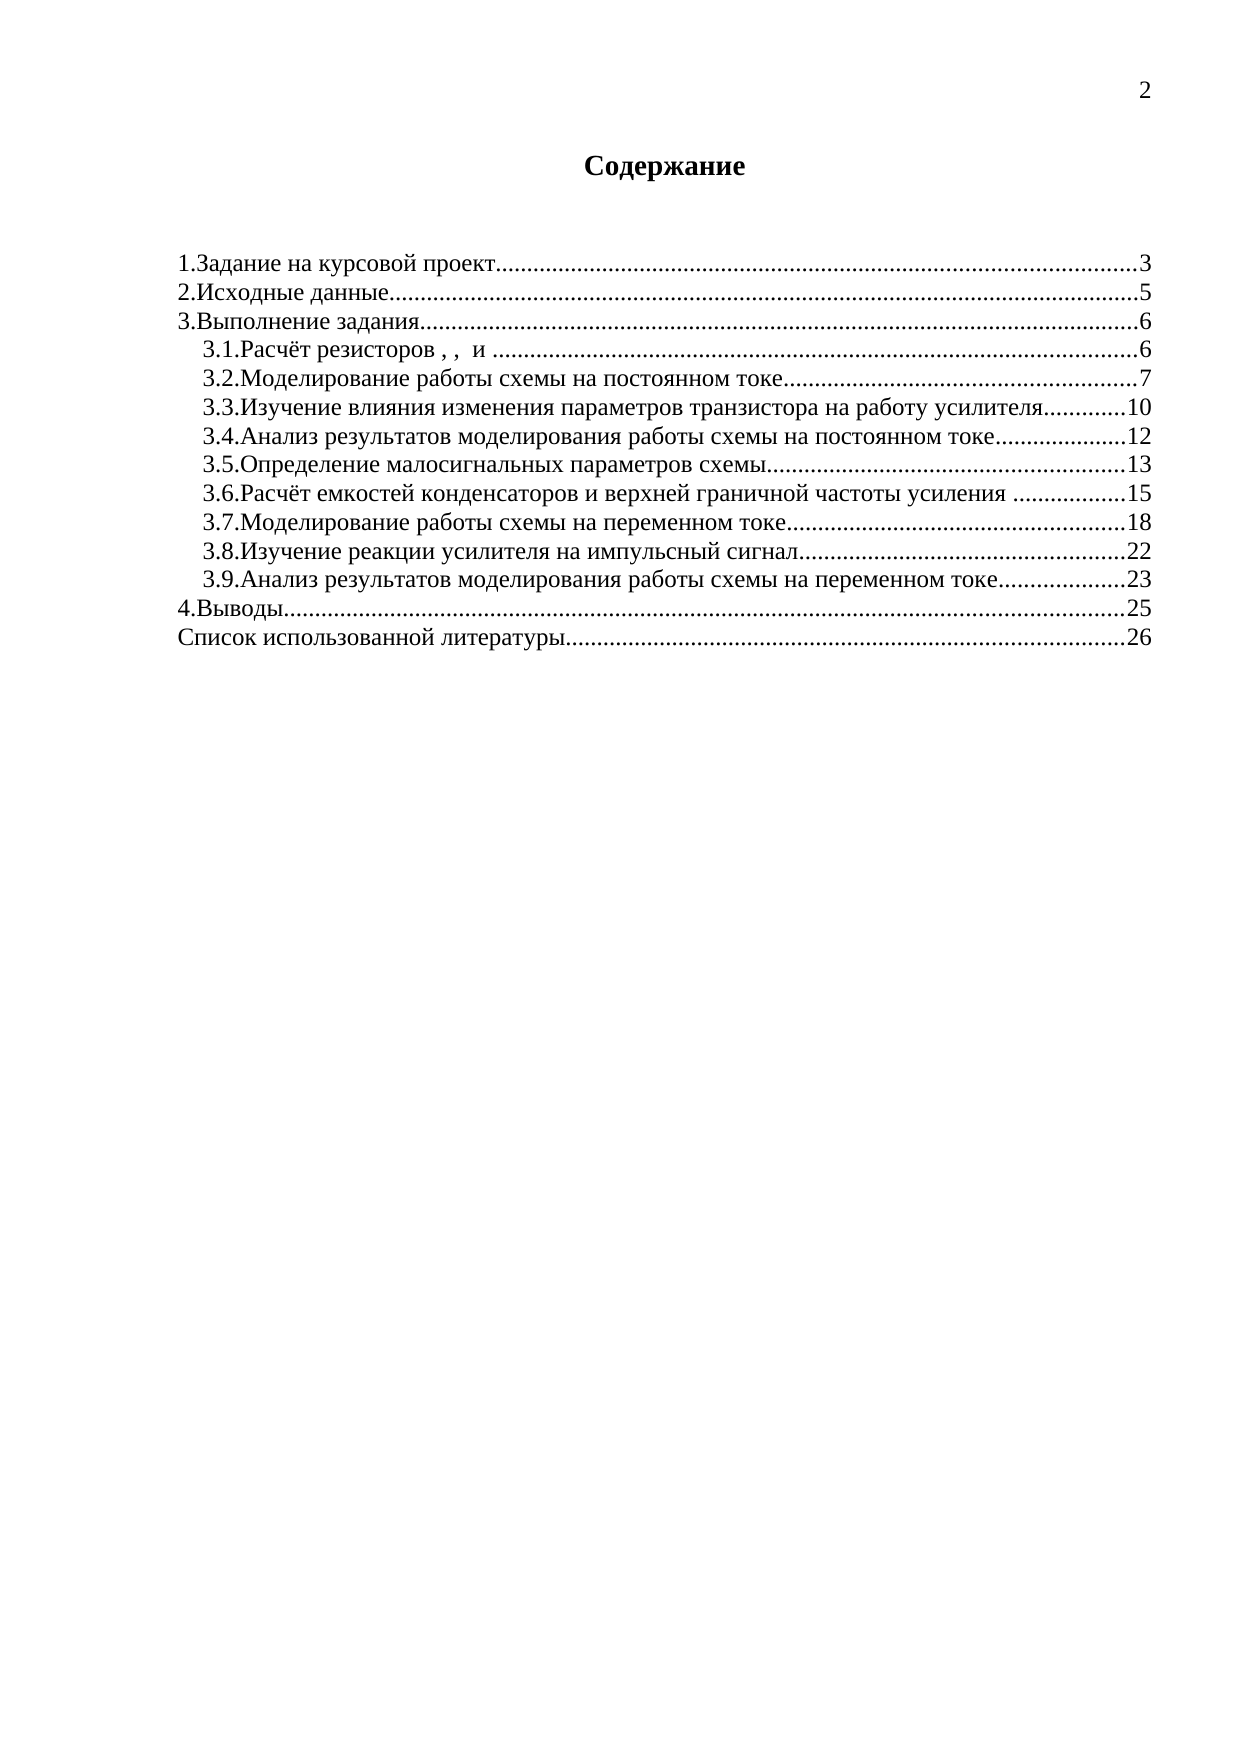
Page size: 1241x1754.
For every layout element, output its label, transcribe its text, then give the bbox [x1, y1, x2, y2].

text 1.Задание на курсовой проект 3 [177, 248, 1152, 277]
text 3.7.Моделирование работы схемы на переменном токе 18 [202, 507, 1152, 536]
text 3.5.Определение малосигнальных параметров схемы 13 [202, 449, 1152, 478]
text 3.6.Расчёт емкостей конденсаторов и верхней граничной частоты усиления 15 [202, 478, 1152, 507]
text 3.9.Анализ результатов моделирования работы схемы на переменном токе 23 [202, 564, 1152, 593]
text 3.4.Анализ результатов моделирования работы схемы на постоянном токе 12 [202, 421, 1152, 449]
text 3.2.Моделирование работы схемы на постоянном токе 7 [202, 363, 1152, 392]
text 3.Выполнение задания 6 [177, 306, 1152, 334]
text Список использованной литературы 26 [177, 622, 1152, 651]
text Содержание [177, 148, 1152, 181]
text 4.Выводы 25 [177, 593, 1152, 622]
text 2.Исходные данные 5 [177, 277, 1152, 306]
text 3.8.Изучение реакции усилителя на импульсный сигнал 22 [202, 536, 1152, 564]
text 3.3.Изучение влияния изменения параметров транзистора на работу усилителя 10 [202, 392, 1152, 421]
text 3.1.Расчёт резисторов , , и 6 [202, 334, 1152, 363]
